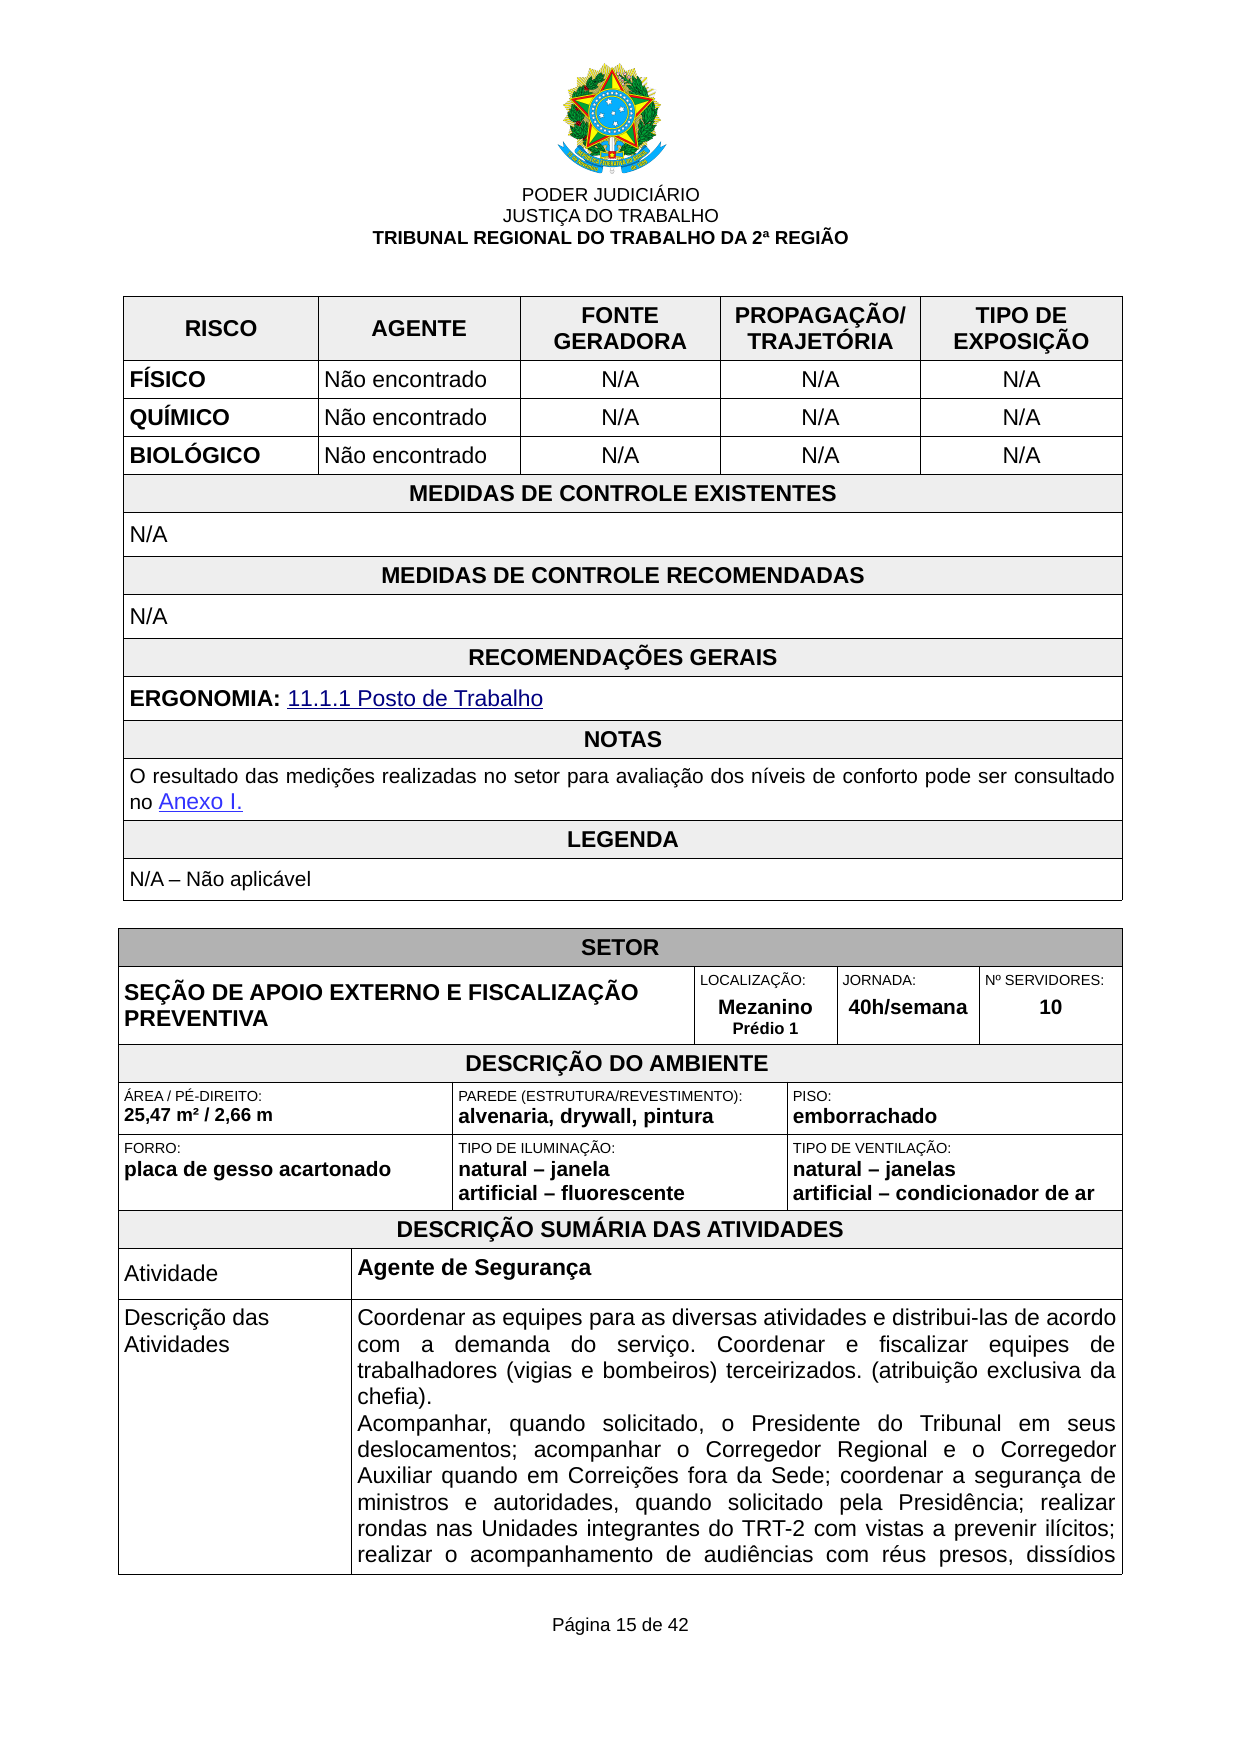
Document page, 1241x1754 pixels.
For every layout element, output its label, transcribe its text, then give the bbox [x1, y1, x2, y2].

table_cell Nº SERVIDORES: 10 [980, 967, 1122, 1044]
table_cell Agente de Segurança [352, 1249, 1122, 1298]
table_cell JORNADA: 40h/semana [838, 967, 979, 1044]
table_cell Não encontrado [319, 399, 520, 436]
table_cell DESCRIÇÃO SUMÁRIA DAS ATIVIDADES [119, 1211, 1122, 1248]
table_cell N/A [521, 399, 720, 436]
table_cell Não encontrado [319, 361, 520, 398]
table_cell NOTAS [124, 721, 1122, 758]
table_cell N/A [921, 399, 1122, 436]
table_cell LEGENDA [124, 821, 1122, 858]
table_cell N/A [124, 513, 1122, 556]
table_cell LOCALIZAÇÃO: Mezanino Prédio 1 [695, 967, 837, 1044]
table_cell N/A [721, 361, 920, 398]
table_cell N/A [521, 361, 720, 398]
table_cell Atividade [119, 1249, 351, 1298]
table_cell AGENTE [319, 297, 520, 360]
table_cell N/A [124, 595, 1122, 638]
table_cell N/A [921, 361, 1122, 398]
table_cell MEDIDAS DE CONTROLE EXISTENTES [124, 475, 1122, 512]
table_cell BIOLÓGICO [124, 437, 318, 474]
table_cell DESCRIÇÃO DO AMBIENTE [119, 1045, 1122, 1082]
table_cell N/A [521, 437, 720, 474]
table_cell TIPO DE VENTILAÇÃO: natural – janelas artificial – condicionador de ar [788, 1135, 1122, 1210]
table_cell N/A [721, 399, 920, 436]
table_cell PISO: emborrachado [788, 1083, 1122, 1134]
table_cell Não encontrado [319, 437, 520, 474]
table_cell Coordenar as equipes para as diversas atividades e distribui-las de acordo com a demanda do serviço. Coordenar e fiscalizar equipes de trabalhadores (vigias e bombeiros) terceirizados. (atribuição exclusiva da chefia). Acompanhar, quando solicitado, o Presidente do Tribunal em seus deslocamentos; acompanhar o Corregedor Regional e o Corregedor Auxiliar quando em Correições fora da Sede; coordenar a segurança de ministros e autoridades, quando solicitado pela Presidência; realizar rondas nas Unidades integrantes do TRT-2 com vistas a prevenir ilícitos; realizar o acompanhamento de audiências com réus presos, dissídios [352, 1300, 1122, 1573]
table_cell ERGONOMIA: 11.1.1 Posto de Trabalho [124, 677, 1122, 720]
table_cell Descrição das Atividades [119, 1300, 351, 1573]
table_cell MEDIDAS DE CONTROLE RECOMENDADAS [124, 557, 1122, 594]
table_cell TIPO DE EXPOSIÇÃO [921, 297, 1122, 360]
table_cell FÍSICO [124, 361, 318, 398]
table_cell FORRO: placa de gesso acartonado [119, 1135, 452, 1210]
table_cell PAREDE (ESTRUTURA/REVESTIMENTO): alvenaria, drywall, pintura [453, 1083, 787, 1134]
table_cell SEÇÃO DE APOIO EXTERNO E FISCALIZAÇÃO PREVENTIVA [119, 967, 694, 1044]
table_cell QUÍMICO [124, 399, 318, 436]
table_cell O resultado das medições realizadas no setor para avaliação dos níveis de conforto pode ser consultado no Anexo I. [124, 759, 1122, 820]
table_cell N/A [721, 437, 920, 474]
table_cell TIPO DE ILUMINAÇÃO: natural – janela artificial – fluorescente [453, 1135, 787, 1210]
table_cell N/A [921, 437, 1122, 474]
table_header SETOR [119, 929, 1122, 966]
table_cell ÁREA / PÉ-DIREITO: 25,47 m² / 2,66 m [119, 1083, 452, 1134]
table_cell FONTE GERADORA [521, 297, 720, 360]
table_cell N/A – Não aplicável [124, 859, 1122, 899]
table_cell PROPAGAÇÃO/ TRAJETÓRIA [721, 297, 920, 360]
table_cell RECOMENDAÇÕES GERAIS [124, 639, 1122, 676]
table_cell RISCO [124, 297, 318, 360]
